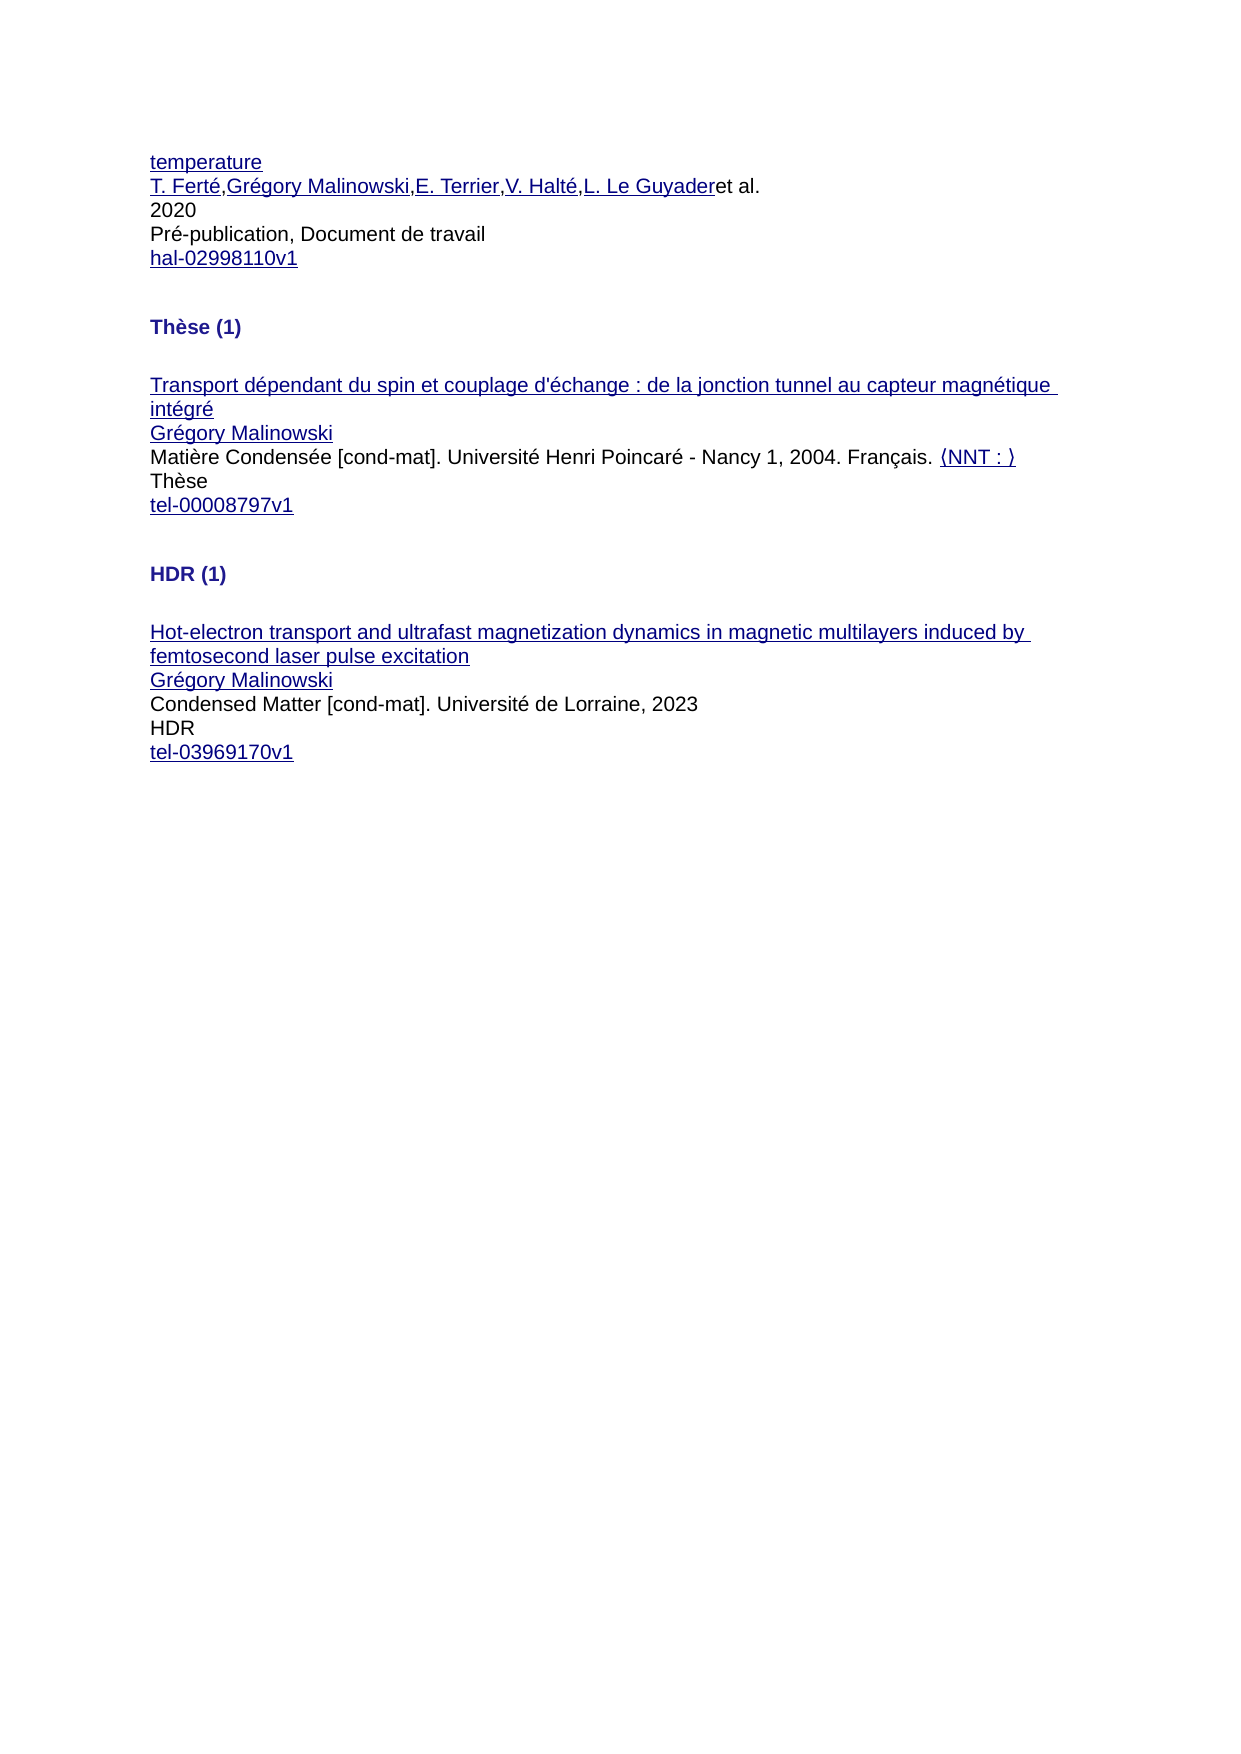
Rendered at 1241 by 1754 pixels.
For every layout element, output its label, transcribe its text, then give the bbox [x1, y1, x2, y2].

table_header Transport dépendant du spin et couplage d'échange : de la jonction tunnel au capteur magnétique intégré Grégory Malinowski Matière Condensée [cond-mat]. Université Henri Poincaré - Nancy 1, 2004. Français. ⟨NNT : ⟩ Thèse tel-00008797v1 [150, 373, 1090, 517]
table_header Hot-electron transport and ultrafast magnetization dynamics in magnetic multilayers induced by femtosecond laser pulse excitation Grégory Malinowski Condensed Matter [cond-mat]. Université de Lorraine, 2023 HDR tel-03969170v1 [150, 620, 1090, 763]
subtitle HDR (1) [150, 561, 1090, 585]
subtitle Thèse (1) [150, 314, 1090, 338]
table_header temperature T. Ferté,Grégory Malinowski,E. Terrier,V. Halté,L. Le Guyaderet al. 2020 Pré-publication, Document de travail hal-02998110v1 [150, 150, 1090, 270]
